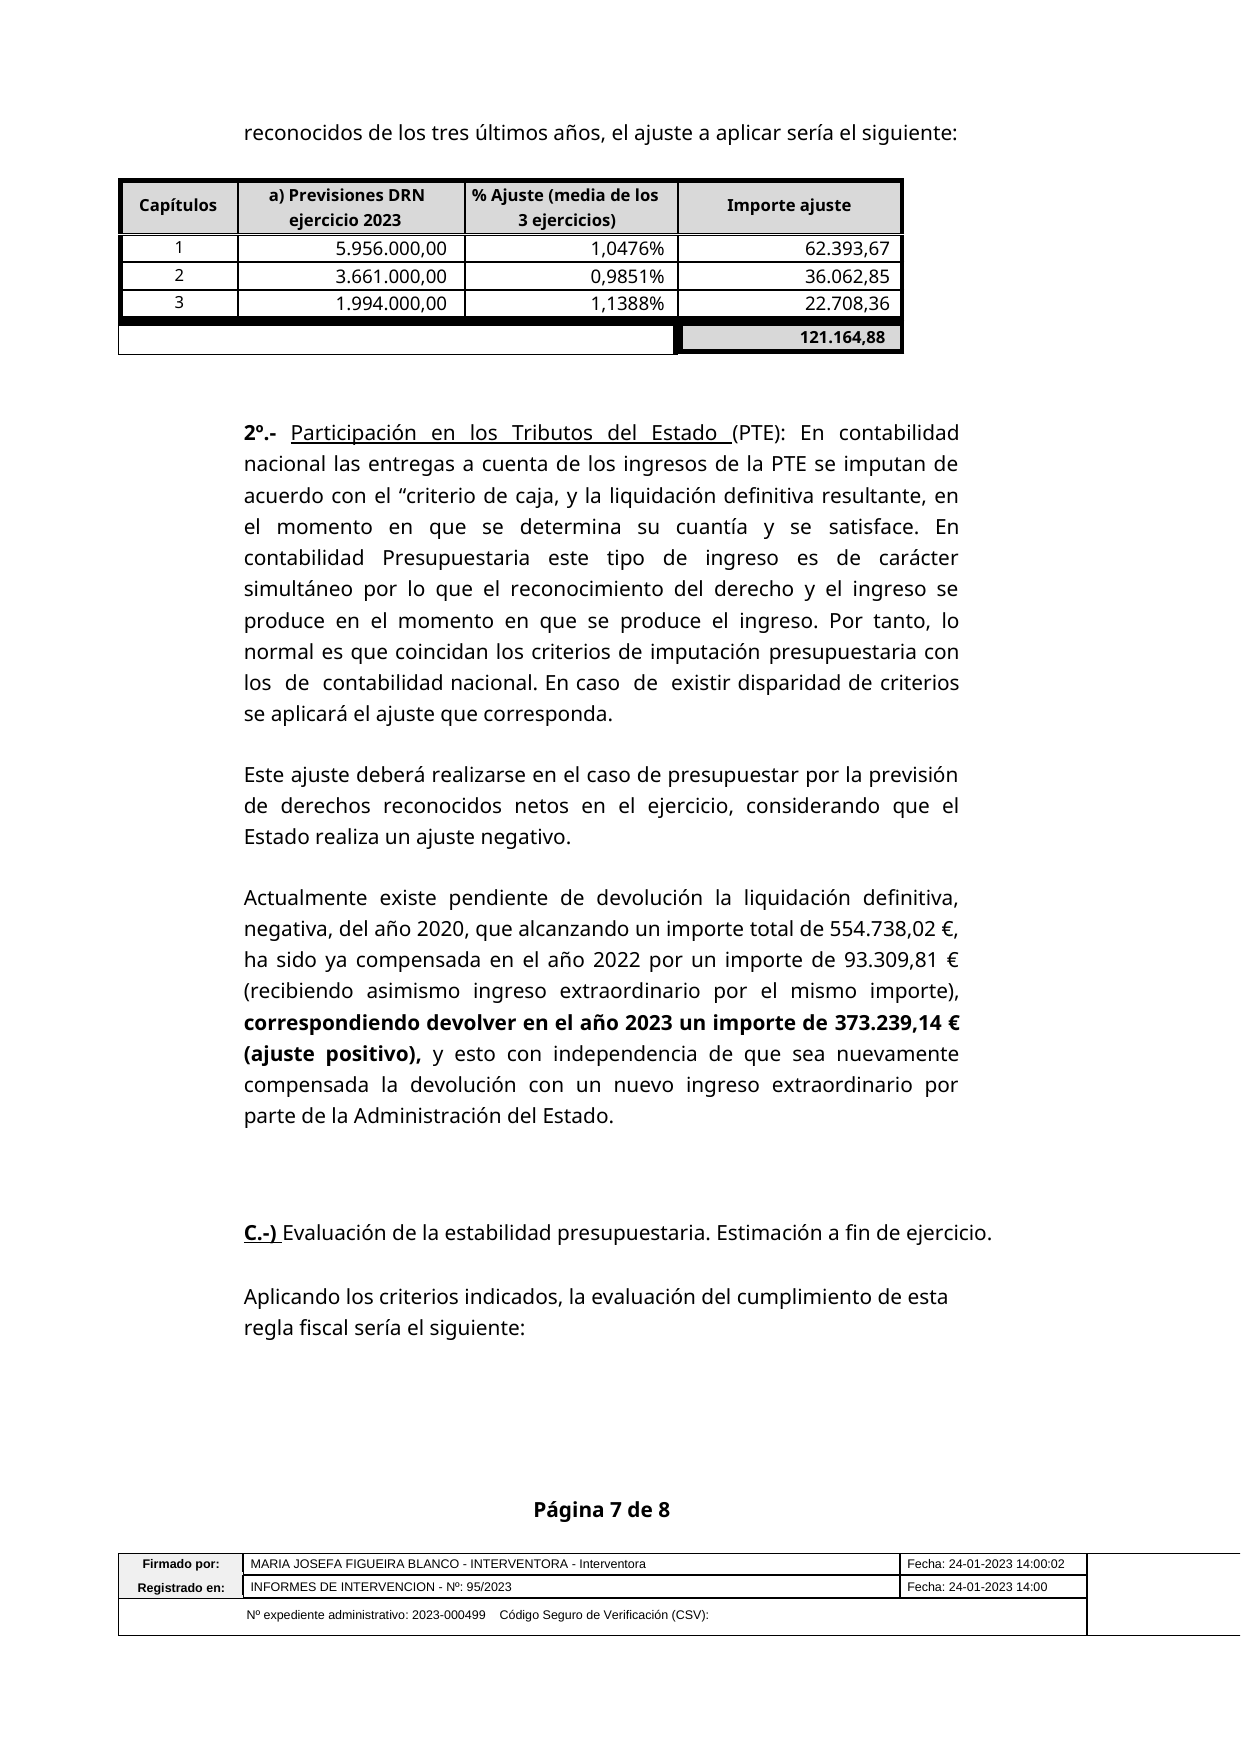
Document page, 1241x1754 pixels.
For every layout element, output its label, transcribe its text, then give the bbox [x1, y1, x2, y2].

text Este ajuste deberá realizarse en el caso de presupuestar por la previsión de derechos reconocidos netos en el ejercicio, considerando que el Estado realiza un ajuste negativo. [243, 760, 960, 851]
text Aplicando los criterios indicados, la evaluación del cumplimiento de esta regla fiscal sería el siguiente: [243, 1282, 963, 1342]
table_header Fecha: 24-01-2023 14:00:02 [901, 1554, 1086, 1574]
table_cell 3 [123, 291, 237, 316]
table_header Importe ajuste [679, 183, 900, 233]
table_cell [119, 326, 673, 354]
table_cell 1,1388% [466, 291, 677, 316]
table_header a) Previsiones DRN ejercicio 2023 [239, 183, 464, 233]
table_cell 3.661.000,00 [239, 263, 464, 289]
table_header % Ajuste (media de los 3 ejercicios) [466, 183, 677, 233]
table_header MARIA JOSEFA FIGUEIRA BLANCO - INTERVENTORA - Interventora [244, 1554, 899, 1574]
text C.-) Evaluación de la estabilidad presupuestaria. Estimación a fin de ejercicio. [243, 1218, 1122, 1246]
table_cell Fecha: 24-01-2023 14:00 [901, 1576, 1086, 1597]
table_cell 22.708,36 [679, 291, 900, 316]
table_cell 121.164,88 [683, 326, 900, 349]
text Página 7 de 8 [118, 1496, 1085, 1524]
table_cell 1.994.000,00 [239, 291, 464, 316]
text reconocidos de los tres últimos años, el ajuste a aplicar sería el siguiente: [243, 118, 959, 147]
table_header Firmado por: [119, 1554, 242, 1572]
table_header [1088, 1554, 1240, 1635]
table_cell 5.956.000,00 [239, 236, 464, 261]
table_cell 1,0476% [466, 236, 677, 261]
table_cell 1 [123, 236, 237, 261]
text 2º.- Participación en los Tributos del Estado (PTE): En contabilidad nacional las entregas a cuenta de los ingresos de la PTE se imputan de acuerdo con el “criterio de caja, y la liquidación definitiva resultante, en el momento en que se determina su cuantía y se satisface. En contabilidad Presupuestaria este tipo de ingreso es de carácter simultáneo por lo que el reconocimiento del derecho y el ingreso se produce en el momento en que se produce el ingreso. Por tanto, lo normal es que coincidan los criterios de imputación presupuestaria con los de contabilidad nacional. En caso de existir disparidad de criterios se aplicará el ajuste que corresponda. [243, 418, 960, 728]
table_header Capítulos [123, 183, 237, 233]
table_cell 2 [123, 263, 237, 289]
text Actualmente existe pendiente de devolución la liquidación definitiva, negativa, del año 2020, que alcanzando un importe total de 554.738,02 €, ha sido ya compensada en el año 2022 por un importe de 93.309,81 € (recibiendo asimismo ingreso extraordinario por el mismo importe), correspondiendo devolver en el año 2023 un importe de 373.239,14 € (ajuste positivo), y esto con independencia de que sea nuevamente compensada la devolución con un nuevo ingreso extraordinario por parte de la Administración del Estado. [243, 883, 960, 1130]
table_cell Nº expediente administrativo: 2023-000499 Código Seguro de Verificación (CSV): [119, 1599, 1086, 1635]
table_cell 36.062,85 [679, 263, 900, 289]
table_cell INFORMES DE INTERVENCION - Nº: 95/2023 [244, 1576, 899, 1597]
table_cell 0,9851% [466, 263, 677, 289]
table_cell Registrado en: [119, 1578, 242, 1595]
table_cell 62.393,67 [679, 236, 900, 261]
